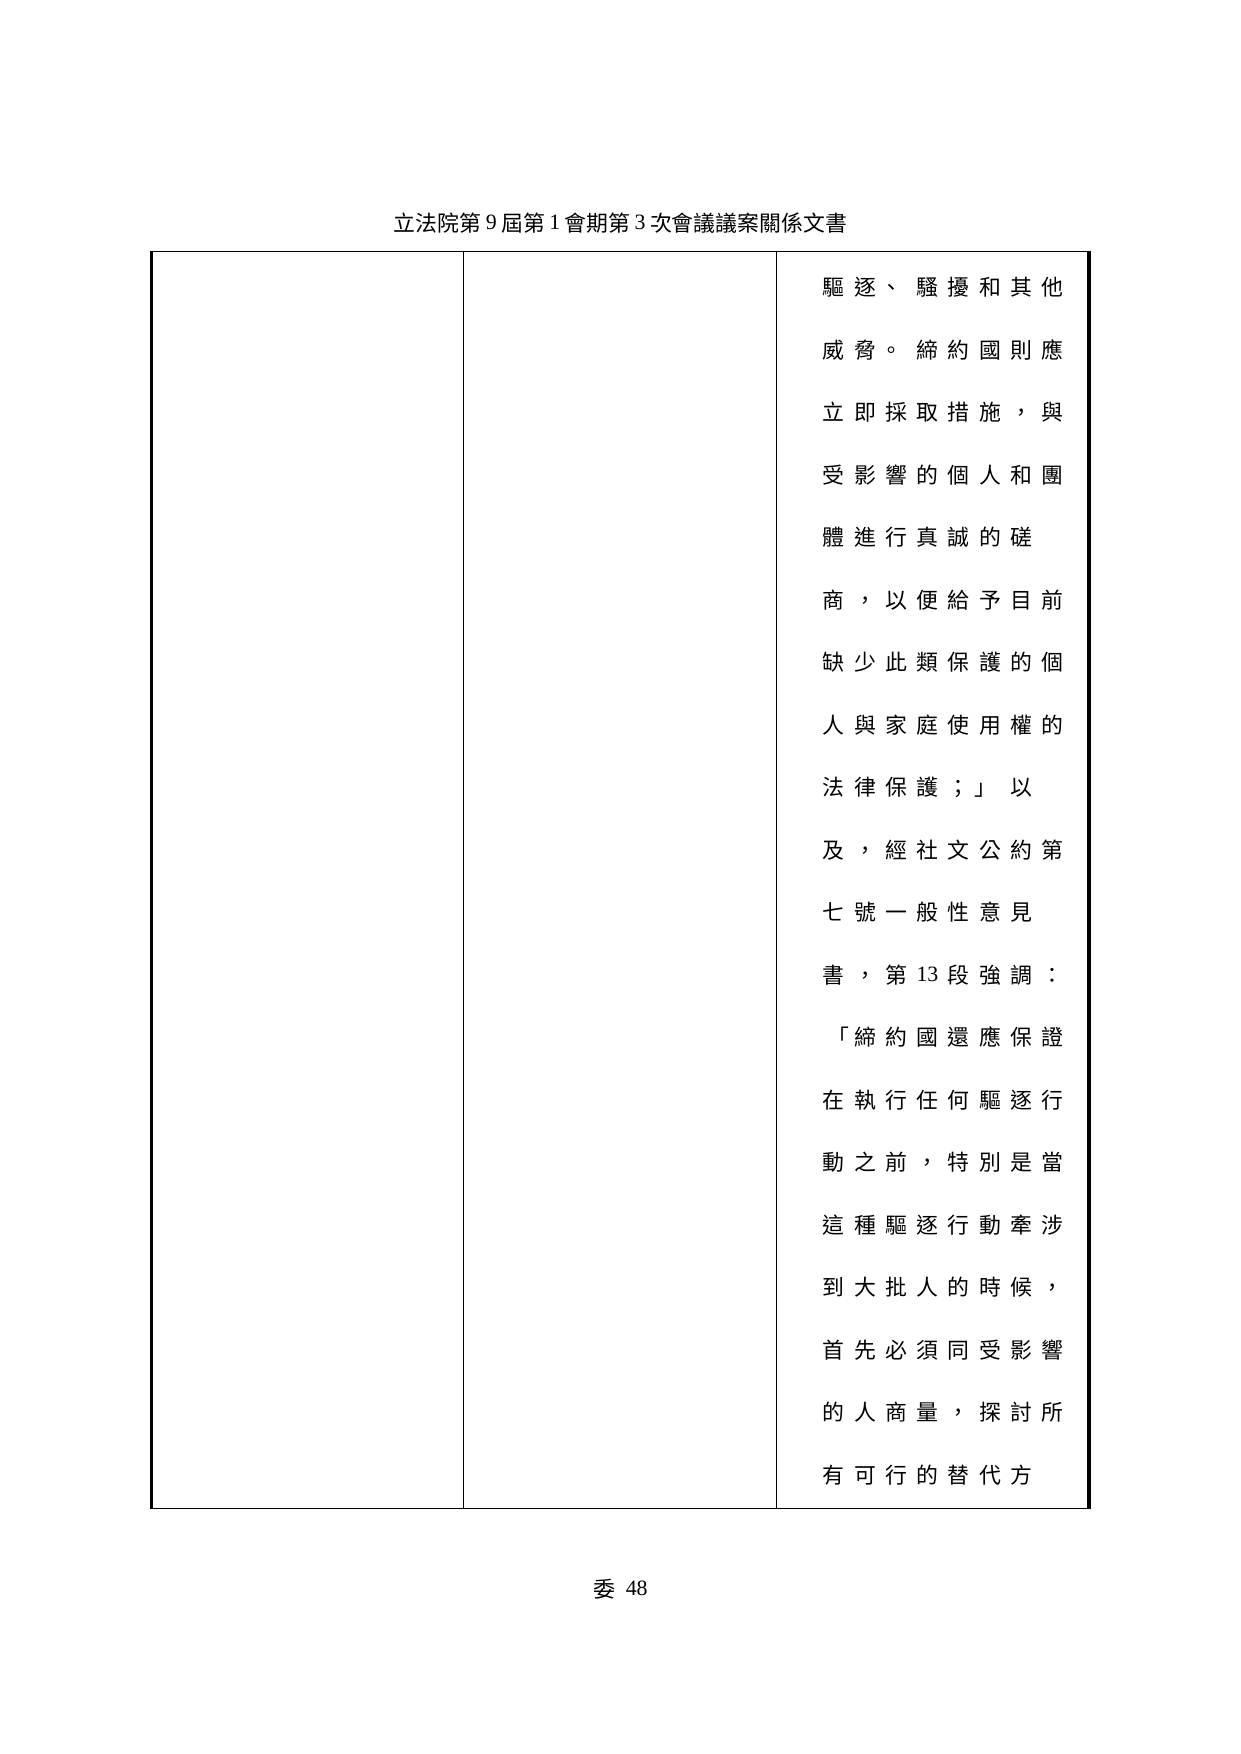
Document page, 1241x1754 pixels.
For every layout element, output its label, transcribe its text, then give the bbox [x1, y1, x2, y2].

table_cell [464, 252, 776, 1508]
table_cell 驅逐、騷擾和其他威脅。締約國則應立即採取措施，與受影響的個人和團體進行真誠的磋商，以便給予目前缺少此類保護的個人與家庭使用權的法律保護；」以及，經社文公約第七號一般性意見書，第13段強調：「締約國還應保證在執行任何驅逐行動之前，特別是當這種驅逐行動牽涉到大批人的時候，首先必須同受影響的人商量，探討所有可行的替代方 [777, 252, 1087, 1508]
table_cell [153, 252, 463, 1508]
